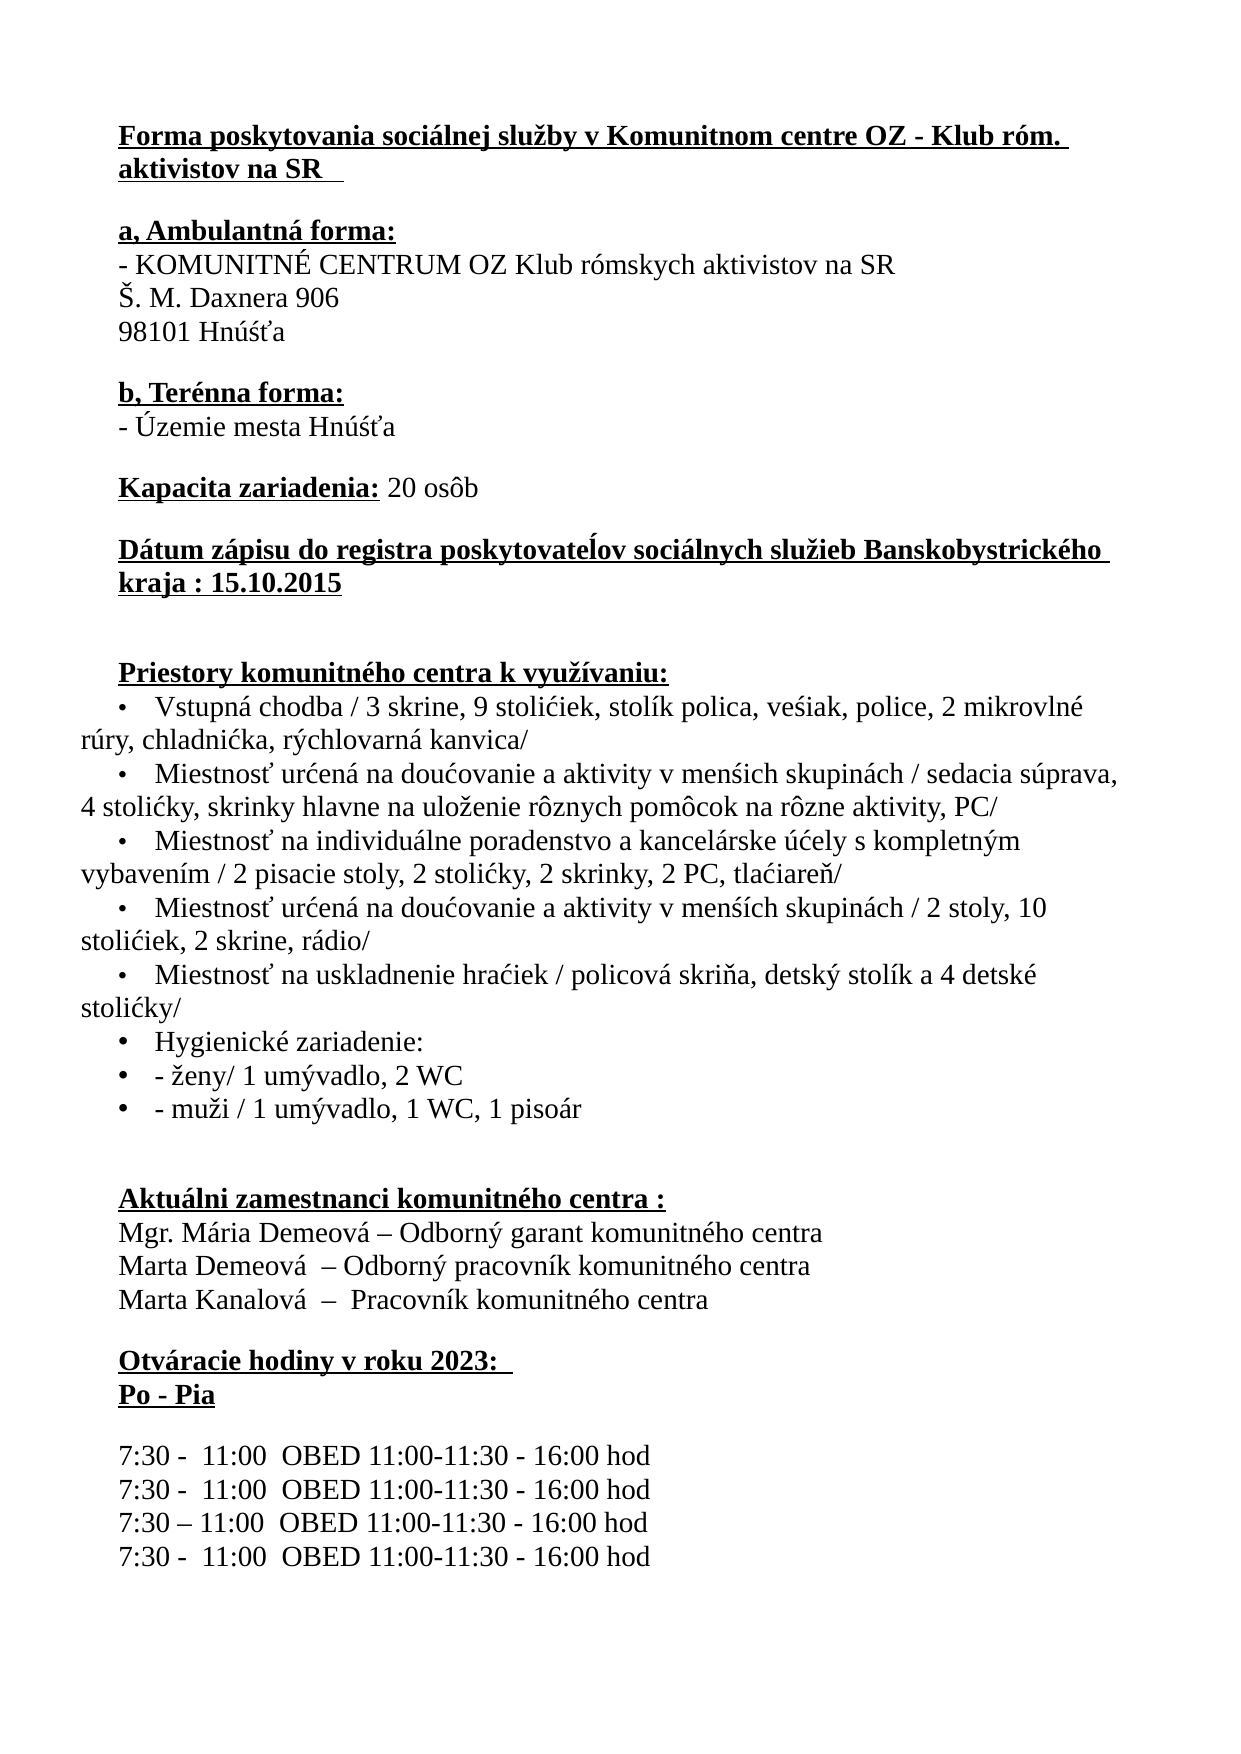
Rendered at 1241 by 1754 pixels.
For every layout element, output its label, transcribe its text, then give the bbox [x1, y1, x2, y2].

list Hygienické zariadenie: [81, 1024, 1122, 1058]
text b, Terénna forma: [118, 375, 1122, 409]
text - Územie mesta Hnúśťa [118, 409, 1122, 442]
text Otváracie hodiny v roku 2023: [118, 1343, 1122, 1377]
text 7:30 – 11:00 OBED 11:00-11:30 - 16:00 hod [118, 1506, 1122, 1539]
list Miestnosť na uskladnenie hraćiek / policová skriňa, detský stolík a 4 detské stolićky/ [81, 957, 1122, 1024]
text Priestory komunitného centra k využívaniu: [118, 655, 1122, 689]
text Kapacita zariadenia: 20 osôb [118, 471, 1122, 504]
text 98101 Hnúśťa [118, 314, 1122, 347]
text Marta Kanalová – Pracovník komunitného centra [118, 1282, 1122, 1315]
text Mgr. Mária Demeová – Odborný garant komunitného centra [118, 1215, 1122, 1248]
text Marta Demeová – Odborný pracovník komunitného centra [118, 1248, 1122, 1282]
text 7:30 - 11:00 OBED 11:00-11:30 - 16:00 hod [118, 1472, 1122, 1506]
list Miestnosť na individuálne poradenstvo a kancelárske úćely s kompletným vybavením / 2 pisacie stoly, 2 stolićky, 2 skrinky, 2 PC, tlaćiareň/ [81, 823, 1122, 890]
text a, Ambulantná forma: [118, 213, 1122, 247]
list Miestnosť urćená na doućovanie a aktivity v menśich skupinách / sedacia súprava, 4 stolićky, skrinky hlavne na uloženie rôznych pomôcok na rôzne aktivity, PC/ [81, 756, 1122, 823]
list - ženy/ 1 umývadlo, 2 WC [81, 1058, 1122, 1091]
text Po - Pia [118, 1377, 1122, 1410]
text - KOMUNITNÉ CENTRUM OZ Klub rómskych aktivistov na SR [118, 247, 1122, 280]
text Dátum zápisu do registra poskytovateĺov sociálnych služieb Banskobystrického kraja : 15.10.2015 [118, 532, 1122, 599]
list Vstupná chodba / 3 skrine, 9 stolićiek, stolík polica, veśiak, police, 2 mikrovlné rúry, chladnićka, rýchlovarná kanvica/ [81, 689, 1122, 756]
text Forma poskytovania sociálnej služby v Komunitnom centre OZ - Klub róm. aktivistov na SR [118, 118, 1122, 185]
text 7:30 - 11:00 OBED 11:00-11:30 - 16:00 hod [118, 1438, 1122, 1472]
list Miestnosť urćená na doućovanie a aktivity v menśích skupinách / 2 stoly, 10 stolićiek, 2 skrine, rádio/ [81, 890, 1122, 957]
list - muži / 1 umývadlo, 1 WC, 1 pisoár [81, 1091, 1122, 1125]
text Š. M. Daxnera 906 [118, 280, 1122, 314]
text Aktuálni zamestnanci komunitného centra : [118, 1181, 1122, 1215]
text 7:30 - 11:00 OBED 11:00-11:30 - 16:00 hod [118, 1539, 1122, 1573]
